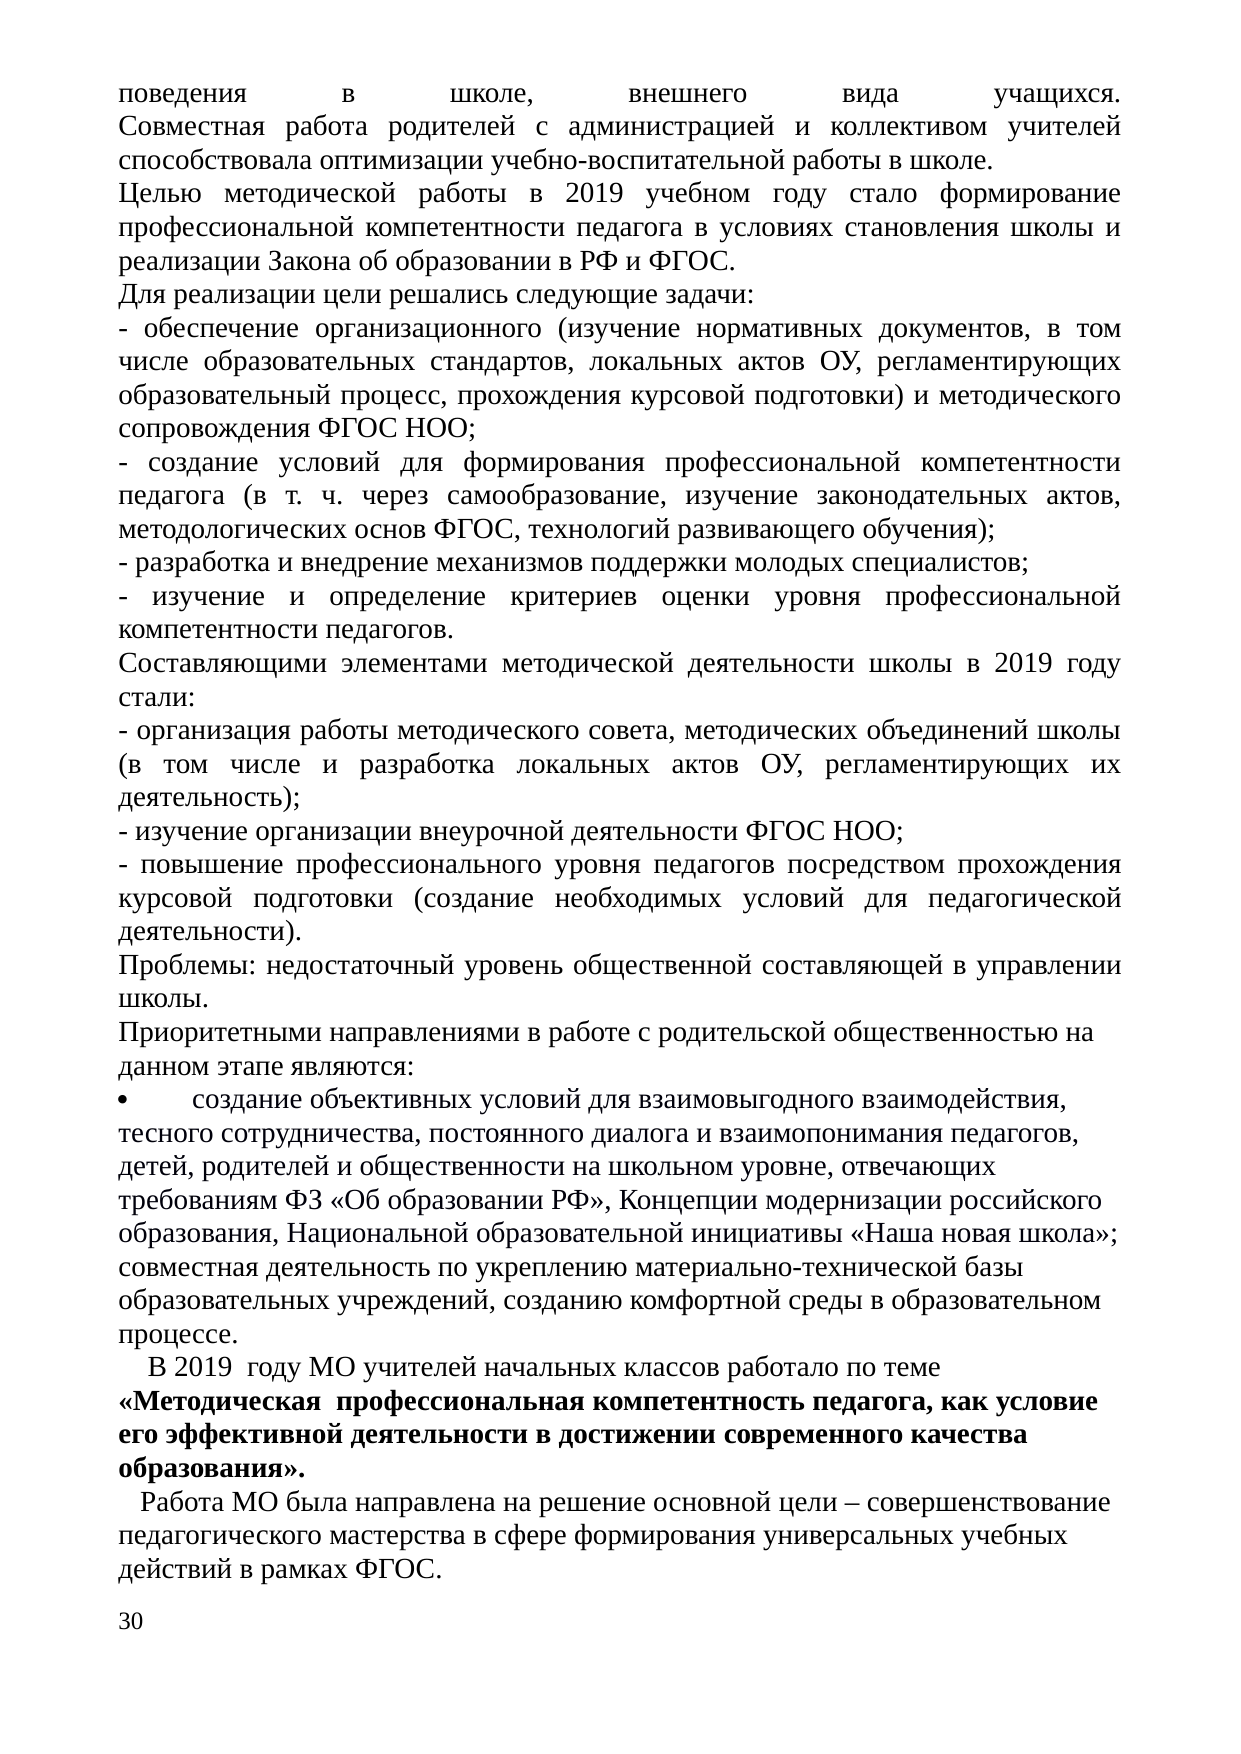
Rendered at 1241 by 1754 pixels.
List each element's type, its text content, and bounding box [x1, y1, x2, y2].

text Приоритетными направлениями в работе с родительской общественностью на данном этапе являются: [118, 1014, 1122, 1081]
text совместная деятельность по укреплению материально-технической базы образовательных учреждений, созданию комфортной среды в образовательном процессе. [118, 1249, 1122, 1349]
text Целью методической работы в 2019 учебном году стало формирование профессиональной компетентности педагога в условиях становления школы и реализации Закона об образовании в РФ и ФГОС. [118, 176, 1122, 276]
text - обеспечение организационного (изучение нормативных документов, в том числе образовательных стандартов, локальных актов ОУ, регламентирующих образовательный процесс, прохождения курсовой подготовки) и методического сопровождения ФГОС НОО; [118, 310, 1122, 444]
text В 2019 году МО учителей начальных классов работало по теме «Методическая профессиональная компетентность педагога, как условие его эффективной деятельности в достижении современного качества образования». [118, 1349, 1122, 1484]
text Составляющими элементами методической деятельности школы в 2019 году стали: [118, 645, 1122, 712]
list создание объективных условий для взаимовыгодного взаимодействия, тесного сотрудничества, постоянного диалога и взаимопонимания педагогов, детей, родителей и общественности на школьном уровне, отвечающих требованиям ФЗ «Об образовании РФ», Концепции модернизации российского образования, Национальной образовательной инициативы «Наша новая школа»; [118, 1081, 1122, 1249]
text - повышение профессионального уровня педагогов посредством прохождения курсовой подготовки (создание необходимых условий для педагогической деятельности). [118, 846, 1122, 947]
text Работа МО была направлена на решение основной цели – совершенствование педагогического мастерства в сфере формирования универсальных учебных действий в рамках ФГОС. [118, 1484, 1122, 1584]
text - разработка и внедрение механизмов поддержки молодых специалистов; [118, 544, 1122, 578]
text - организация работы методического совета, методических объединений школы (в том числе и разработка локальных актов ОУ, регламентирующих их деятельность); [118, 712, 1122, 813]
text Проблемы: недостаточный уровень общественной составляющей в управлении школы. [118, 947, 1122, 1014]
text Для реализации цели решались следующие задачи: [118, 276, 1122, 310]
text - изучение и определение критериев оценки уровня профессиональной компетентности педагогов. [118, 578, 1122, 645]
text поведения в школе, внешнего вида учащихся. Совместная работа родителей с администрацией и коллективом учителей способствовала оптимизации учебно-воспитательной работы в школе. [118, 75, 1122, 176]
text - создание условий для формирования профессиональной компетентности педагога (в т. ч. через самообразование, изучение законодательных актов, методологических основ ФГОС, технологий развивающего обучения); [118, 444, 1122, 544]
text - изучение организации внеурочной деятельности ФГОС НОО; [118, 813, 1122, 846]
